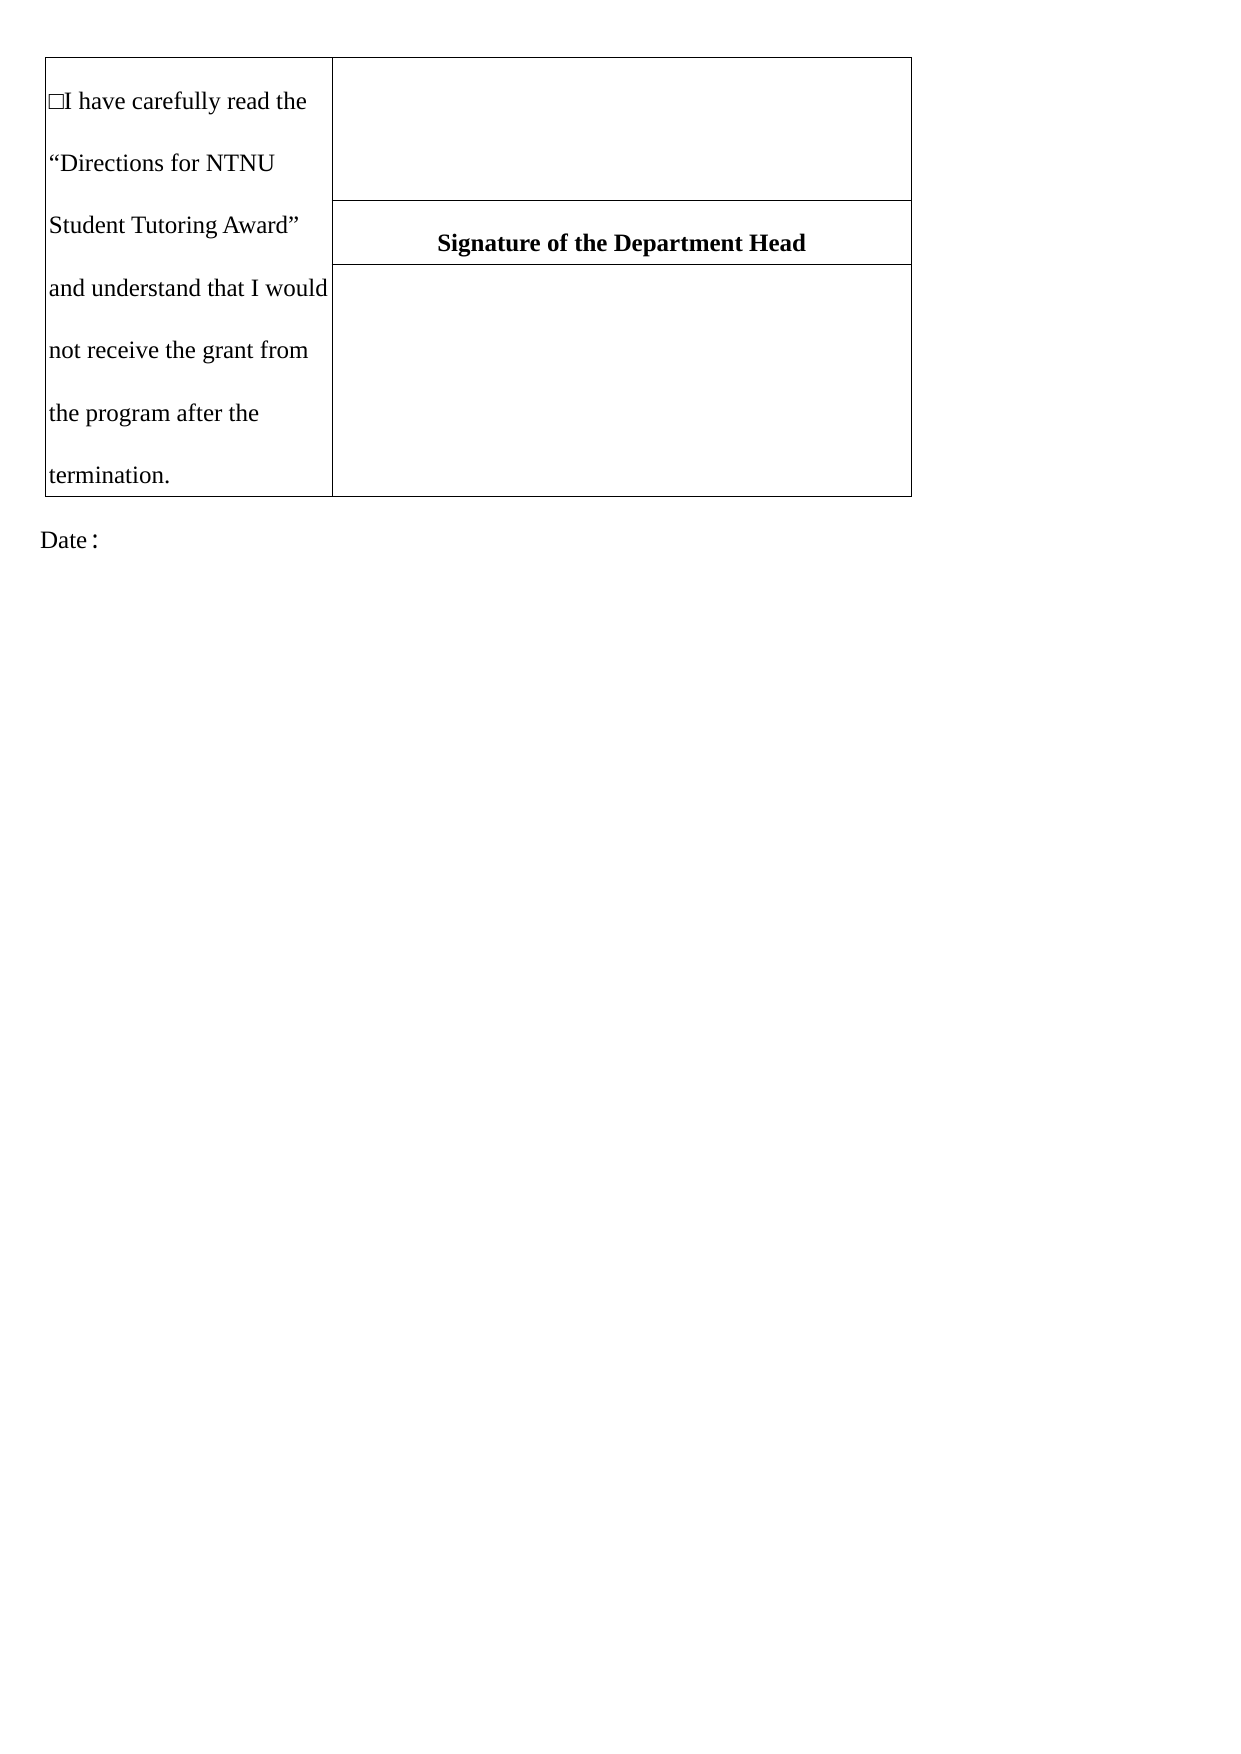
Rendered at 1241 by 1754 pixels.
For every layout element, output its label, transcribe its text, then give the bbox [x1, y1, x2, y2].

table_cell [333, 265, 911, 496]
table_cell □I have carefully read the “Directions for NTNU Student Tutoring Award” and understand that I would not receive the grant from the program after the termination. [46, 58, 332, 496]
text Date: [40, 497, 1191, 559]
table_cell [333, 58, 911, 200]
table_cell Signature of the Department Head [333, 201, 911, 264]
